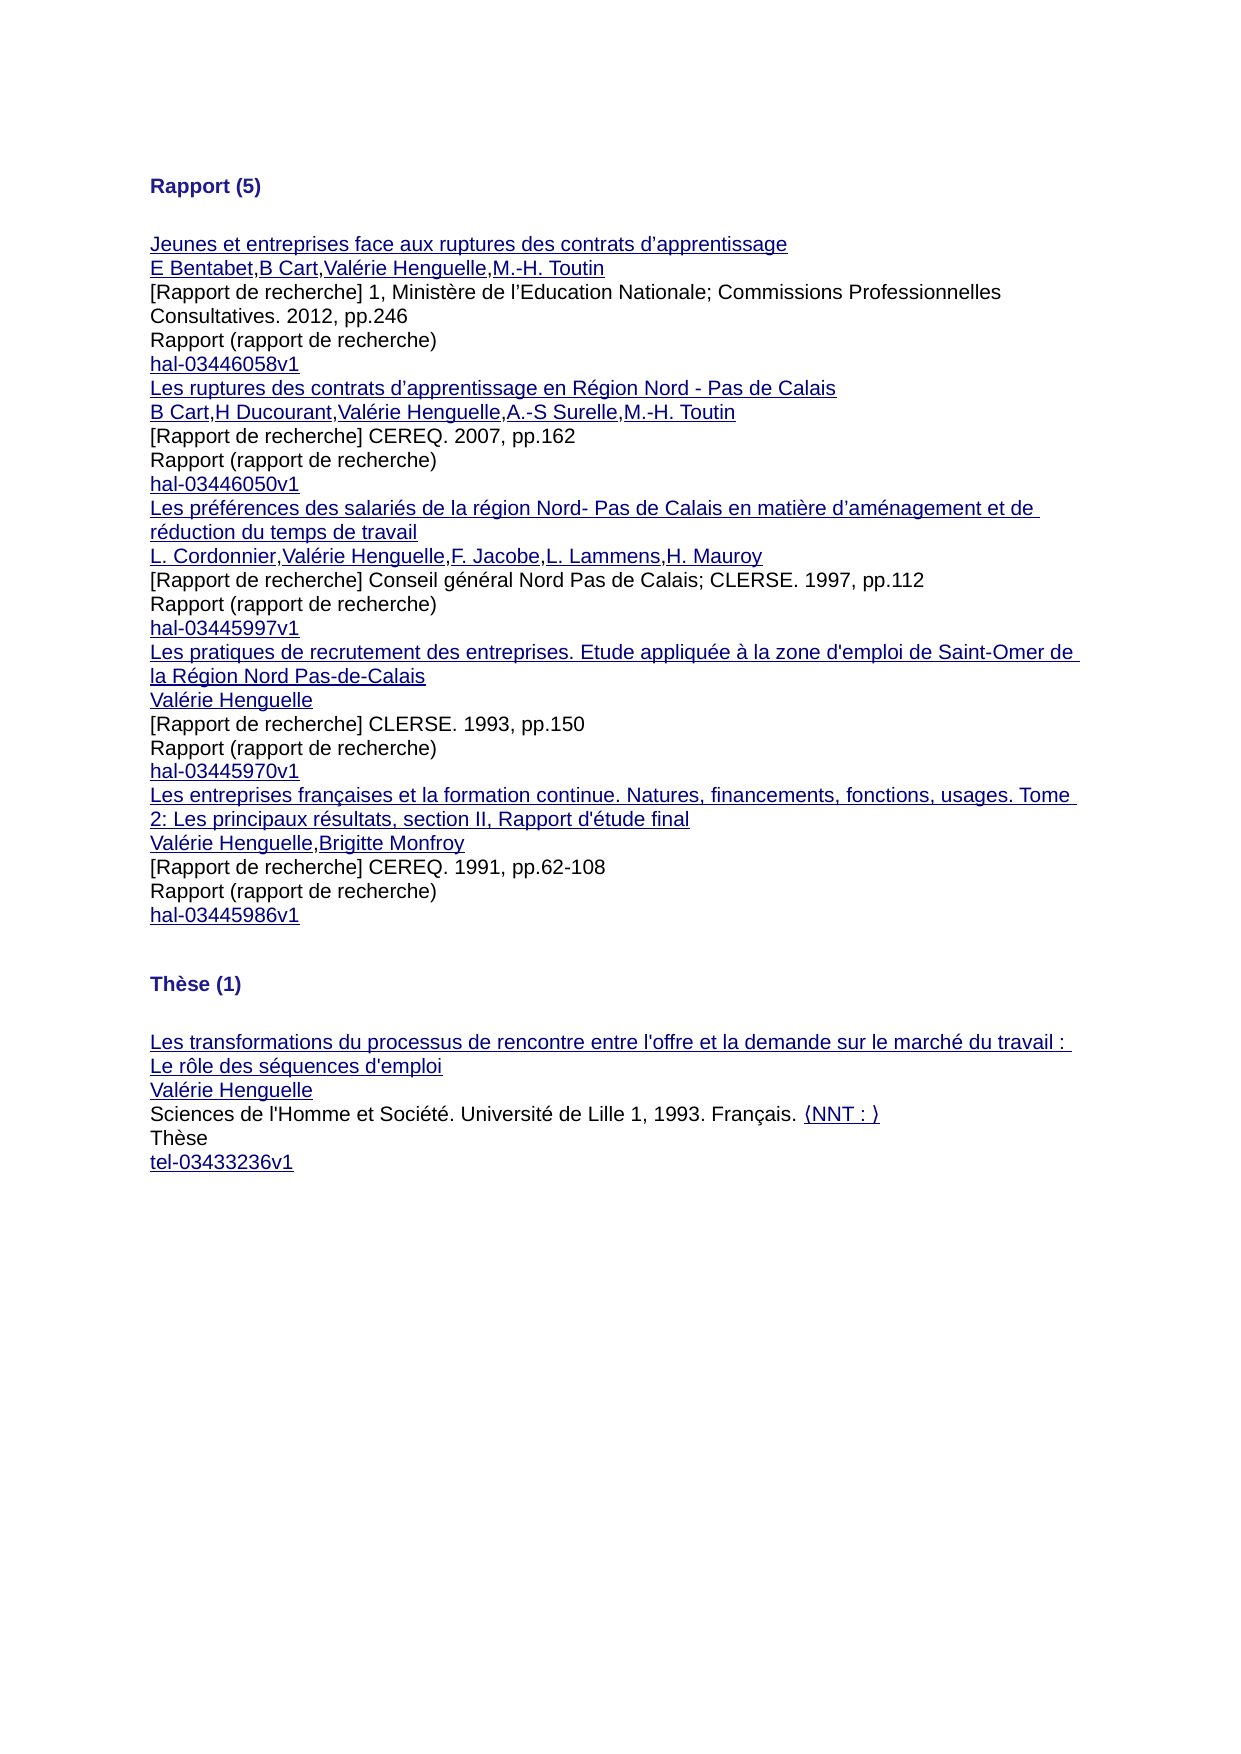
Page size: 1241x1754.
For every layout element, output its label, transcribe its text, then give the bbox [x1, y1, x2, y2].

table_header Les transformations du processus de rencontre entre l'offre et la demande sur le marché du travail : Le rôle des séquences d'emploi Valérie Henguelle Sciences de l'Homme et Société. Université de Lille 1, 1993. Français. ⟨NNT : ⟩ Thèse tel-03433236v1 [150, 1030, 1090, 1174]
subtitle Rapport (5) [150, 174, 1090, 198]
subtitle Thèse (1) [150, 972, 1090, 996]
table_cell Les pratiques de recrutement des entreprises. Etude appliquée à la zone d'emploi de Saint-Omer de la Région Nord Pas-de-Calais Valérie Henguelle [Rapport de recherche] CLERSE. 1993, pp.150 Rapport (rapport de recherche) hal-03445970v1 [150, 640, 1090, 783]
table_cell Les entreprises françaises et la formation continue. Natures, financements, fonctions, usages. Tome 2: Les principaux résultats, section II, Rapport d'étude final Valérie Henguelle,Brigitte Monfroy [Rapport de recherche] CEREQ. 1991, pp.62-108 Rapport (rapport de recherche) hal-03445986v1 [150, 783, 1090, 927]
table_cell Les ruptures des contrats d’apprentissage en Région Nord - Pas de Calais B Cart,H Ducourant,Valérie Henguelle,A.-S Surelle,M.-H. Toutin [Rapport de recherche] CEREQ. 2007, pp.162 Rapport (rapport de recherche) hal-03446050v1 [150, 376, 1090, 496]
table_cell Les préférences des salariés de la région Nord- Pas de Calais en matière d’aménagement et de réduction du temps de travail L. Cordonnier,Valérie Henguelle,F. Jacobe,L. Lammens,H. Mauroy [Rapport de recherche] Conseil général Nord Pas de Calais; CLERSE. 1997, pp.112 Rapport (rapport de recherche) hal-03445997v1 [150, 496, 1090, 639]
table_header Jeunes et entreprises face aux ruptures des contrats d’apprentissage E Bentabet,B Cart,Valérie Henguelle,M.-H. Toutin [Rapport de recherche] 1, Ministère de l’Education Nationale; Commissions Professionnelles Consultatives. 2012, pp.246 Rapport (rapport de recherche) hal-03446058v1 [150, 232, 1090, 376]
